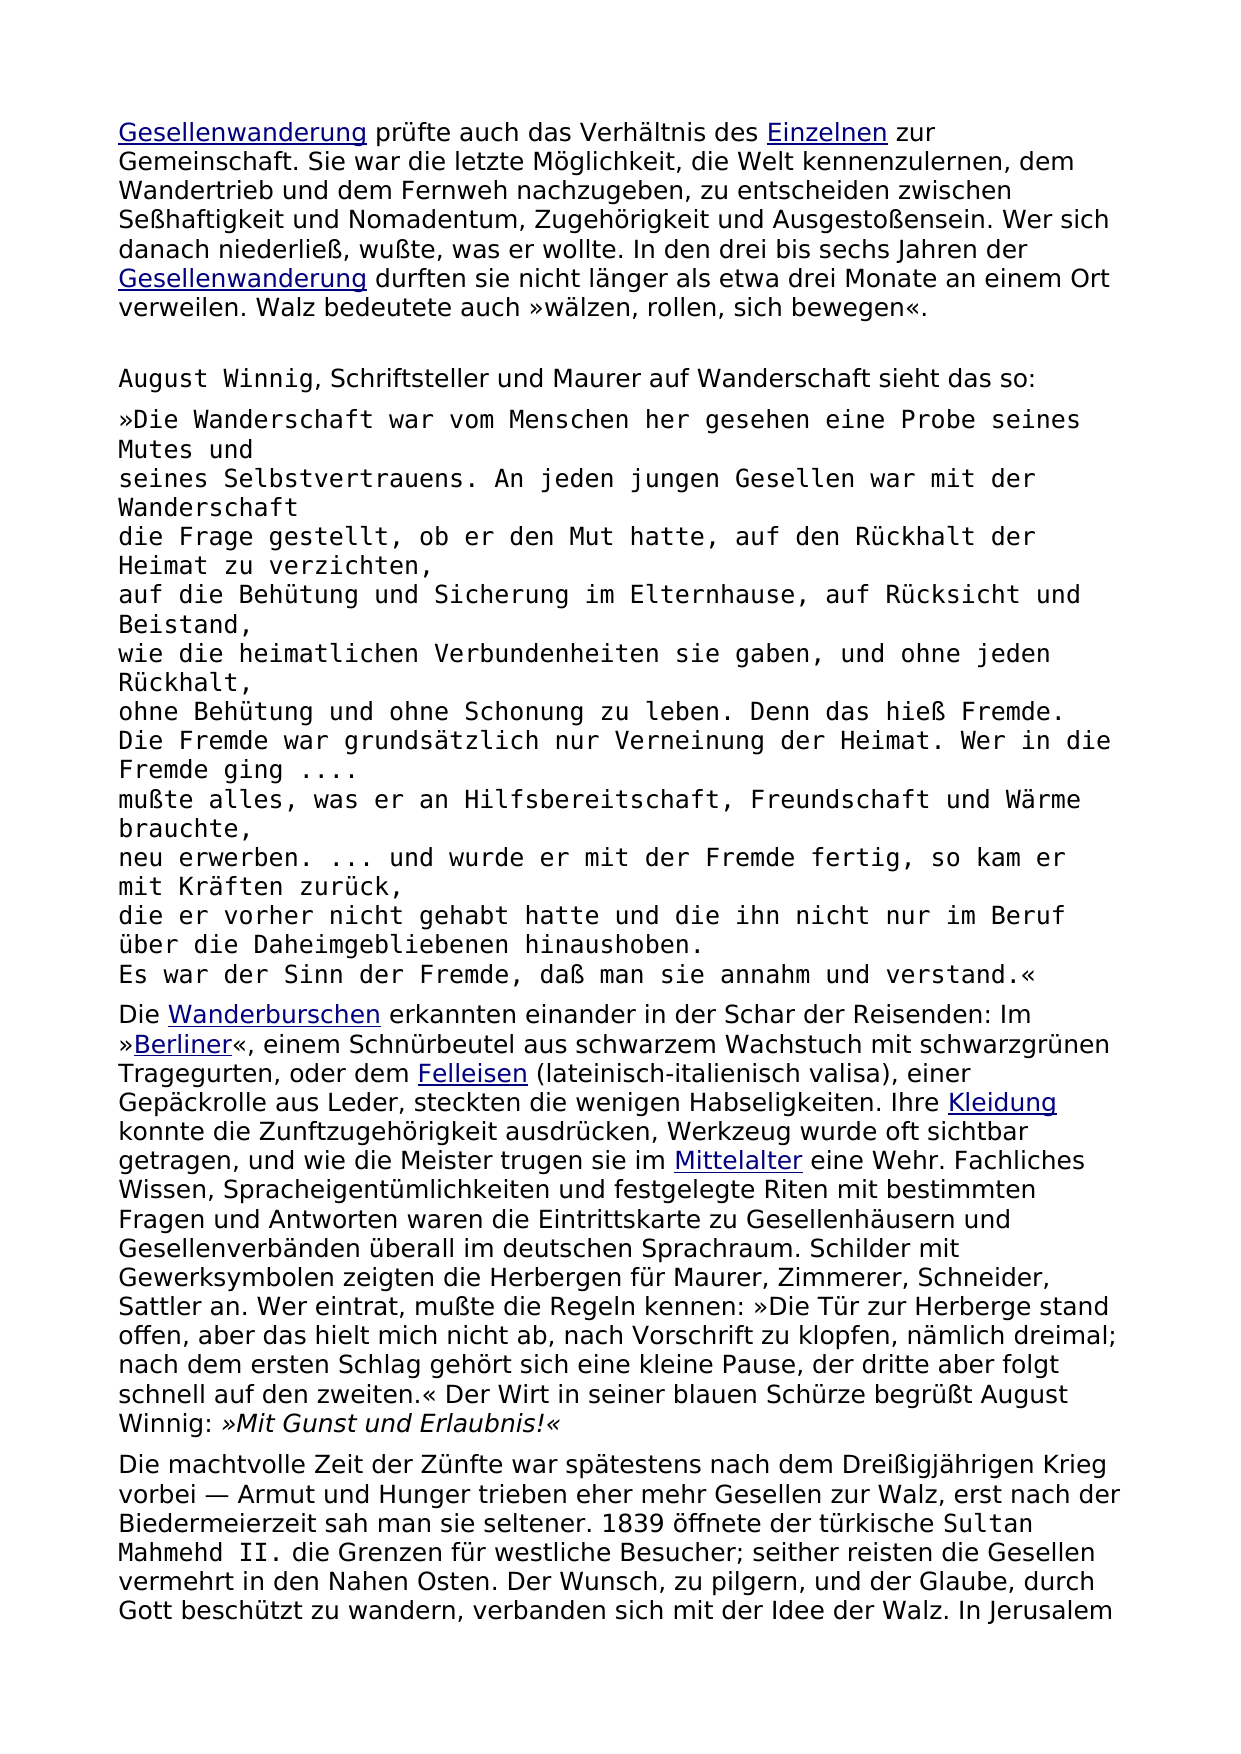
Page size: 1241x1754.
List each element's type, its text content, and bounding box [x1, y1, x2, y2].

text Die Wanderburschen erkannten einander in der Schar der Reisenden: Im »Berliner«, einem Schnürbeutel aus schwarzem Wachstuch mit schwarzgrünen Tragegurten, oder dem Felleisen (lateinisch-italienisch valisa), einer Gepäckrolle aus Leder, steckten die wenigen Habseligkeiten. Ihre Kleidung konnte die Zunftzugehörigkeit ausdrücken, Werkzeug wurde oft sichtbar getragen, und wie die Meister trugen sie im Mittelalter eine Wehr. Fachliches Wissen, Spracheigentümlichkeiten und festgelegte Riten mit bestimmten Fragen und Antworten waren die Eintrittskarte zu Gesellenhäusern und Gesellenverbänden überall im deutschen Sprachraum. Schilder mit Gewerksymbolen zeigten die Herbergen für Maurer, Zimmerer, Schneider, Sattler an. Wer eintrat, mußte die Regeln kennen: »Die Tür zur Herberge stand offen, aber das hielt mich nicht ab, nach Vorschrift zu klopfen, nämlich dreimal; nach dem ersten Schlag gehört sich eine kleine Pause, der dritte aber folgt schnell auf den zweiten.« Der Wirt in seiner blauen Schürze begrüßt August Winnig: »Mit Gunst und Erlaubnis!« [118, 1001, 1122, 1438]
text »Die Wanderschaft war vom Menschen her gesehen eine Probe seines Mutes und seines Selbstvertrauens. An jeden jungen Gesellen war mit der Wanderschaft die Frage gestellt, ob er den Mut hatte, auf den Rückhalt der Heimat zu verzichten, auf die Behütung und Sicherung im Elternhause, auf Rücksicht und Beistand, wie die heimatlichen Verbundenheiten sie gaben, und ohne jeden Rückhalt, ohne Behütung und ohne Schonung zu leben. Denn das hieß Fremde. Die Fremde war grundsätzlich nur Verneinung der Heimat. Wer in die Fremde ging .... mußte alles, was er an Hilfsbereitschaft, Freundschaft und Wärme brauchte, neu erwerben. ... und wurde er mit der Fremde fertig, so kam er mit Kräften zurück, die er vorher nicht gehabt hatte und die ihn nicht nur im Beruf über die Daheimgebliebenen hinaushoben. Es war der Sinn der Fremde, daß man sie annahm und verstand.« [118, 406, 1122, 989]
text Gesellenwanderung prüfte auch das Verhältnis des Einzelnen zur Gemeinschaft. Sie war die letzte Möglichkeit, die Welt kennenzulernen, dem Wandertrieb und dem Fernweh nachzugeben, zu entscheiden zwischen Seßhaftigkeit und Nomadentum, Zugehörigkeit und Ausgestoßensein. Wer sich danach niederließ, wußte, was er wollte. In den drei bis sechs Jahren der Gesellenwanderung durften sie nicht länger als etwa drei Monate an einem Ort verweilen. Walz bedeutete auch »wälzen, rollen, sich bewegen«. [118, 118, 1122, 351]
text Die machtvolle Zeit der Zünfte war spätestens nach dem Dreißigjährigen Krieg vorbei — Armut und Hunger trieben eher mehr Gesellen zur Walz, erst nach der Biedermeierzeit sah man sie seltener. 1839 öffnete der türkische Sultan Mahmehd II. die Grenzen für westliche Besucher; seither reisten die Gesellen vermehrt in den Nahen Osten. Der Wunsch, zu pilgern, und der Glaube, durch Gott beschützt zu wandern, verbanden sich mit der Idee der Walz. In Jerusalem [118, 1451, 1122, 1626]
text August Winnig, Schriftsteller und Maurer auf Wanderschaft sieht das so: [118, 364, 1122, 393]
